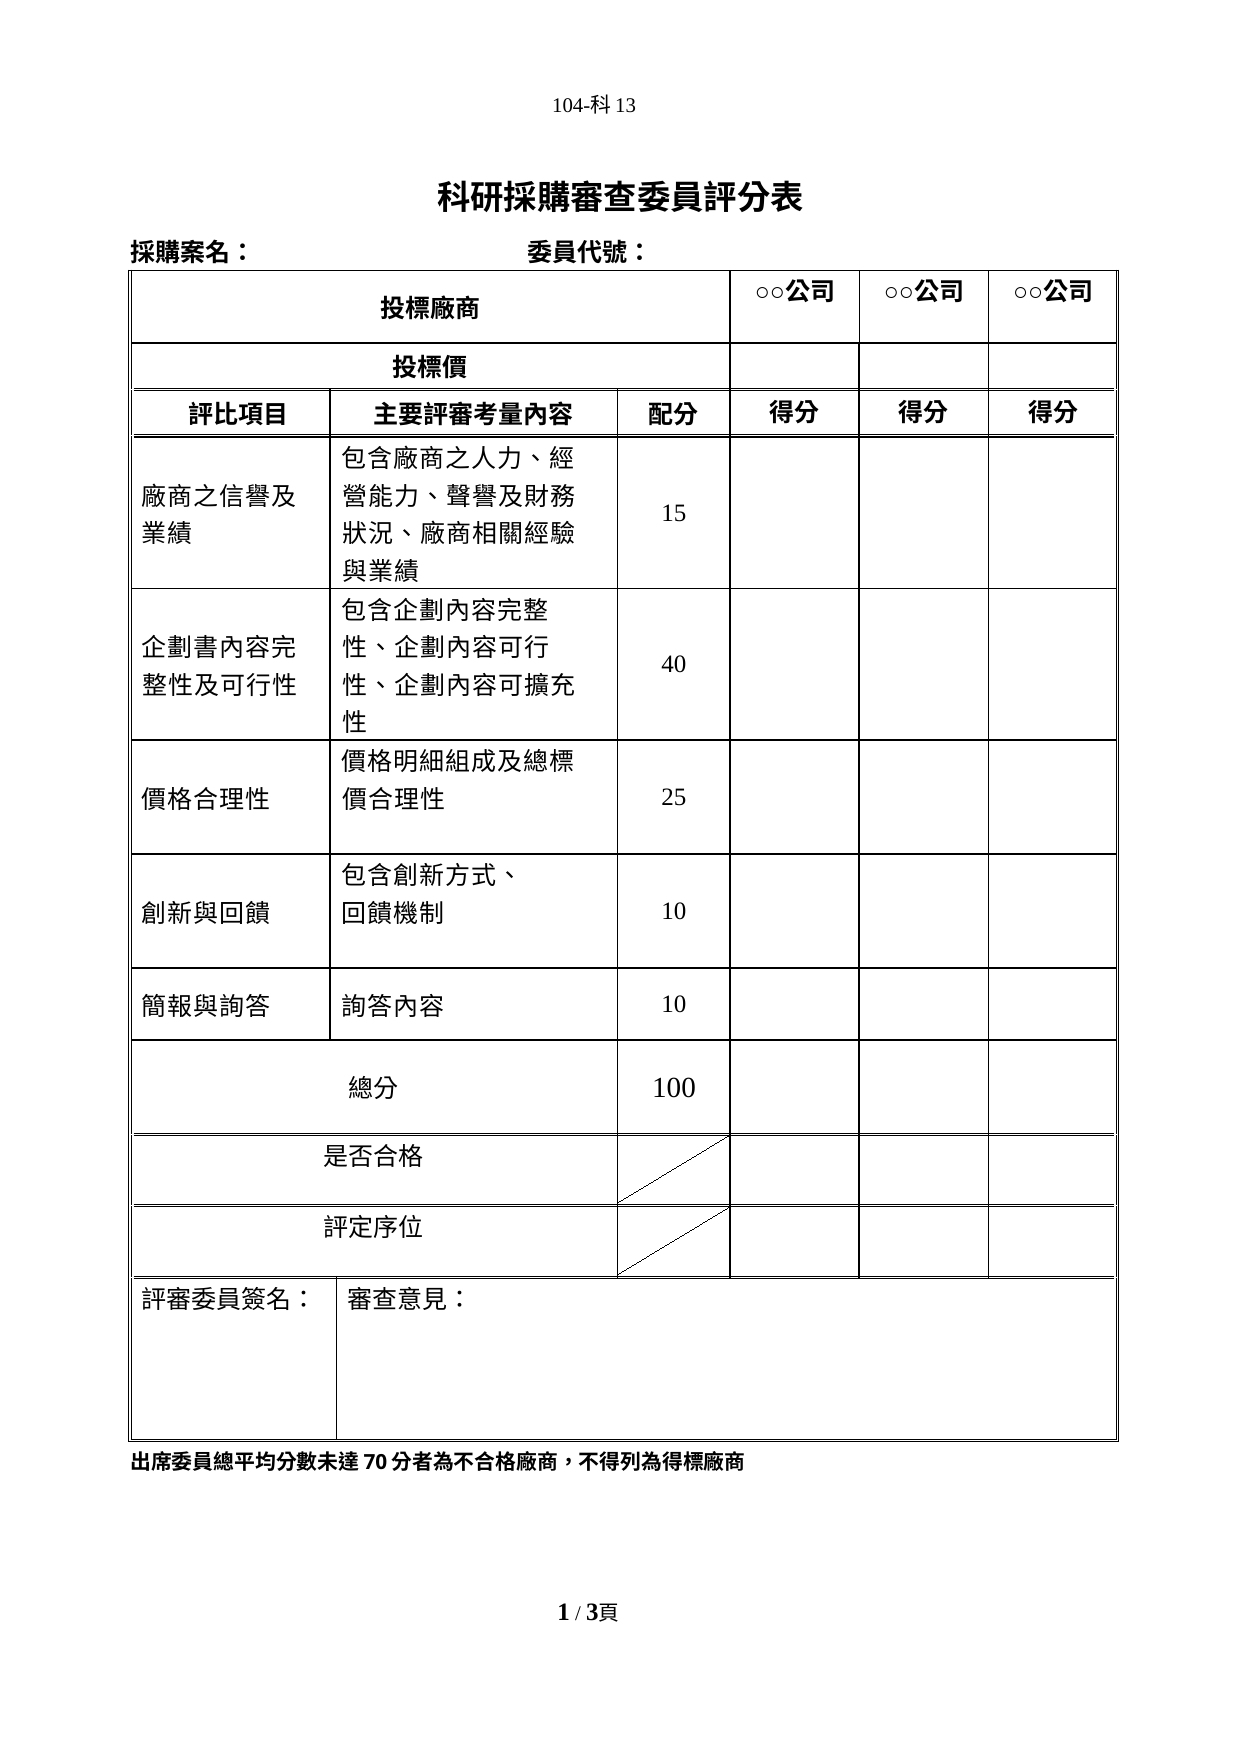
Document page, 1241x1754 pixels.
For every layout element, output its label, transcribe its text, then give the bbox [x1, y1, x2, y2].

table_cell 配分 [618, 391, 729, 434]
table_cell [989, 1204, 1117, 1276]
table_cell [731, 344, 858, 388]
table_cell 評定序位 [130, 1204, 617, 1276]
table_cell 25 [618, 741, 729, 853]
table_cell 包含廠商之人力、經營能力、聲譽及財務狀況、廠商相關經驗與業績 [331, 438, 617, 587]
table_cell 100 [618, 1041, 729, 1133]
table_cell [731, 438, 858, 587]
table_cell 廠商之信譽及業績 [130, 434, 329, 587]
table_cell [860, 969, 988, 1039]
table_cell 投標價 [132, 344, 729, 388]
text 科研採購審查委員評分表 [130, 157, 1110, 232]
table_header ○○公司 [860, 271, 988, 342]
table_cell [989, 1133, 1117, 1204]
table_cell 10 [618, 969, 729, 1039]
table_cell [989, 741, 1116, 853]
table_cell [618, 1136, 729, 1204]
table_cell [860, 344, 988, 388]
table_cell [860, 855, 988, 967]
table_cell 價格合理性 [132, 741, 329, 853]
table_cell [860, 1041, 988, 1133]
table_cell 10 [618, 855, 729, 967]
table_cell [860, 589, 988, 739]
table_cell 創新與回饋 [132, 855, 329, 967]
table_cell [860, 741, 988, 853]
table_cell 得分 [731, 391, 858, 434]
table_cell [731, 1041, 858, 1133]
table_cell [731, 969, 858, 1039]
table_cell [860, 1136, 988, 1204]
table_header ○○公司 [989, 271, 1116, 342]
table_cell 詢答內容 [331, 969, 617, 1039]
table_cell 價格明細組成及總標價合理性 [331, 741, 617, 853]
table_cell [989, 1041, 1116, 1133]
table_cell 審查意見： [337, 1276, 1116, 1438]
table_cell 總分 [132, 1041, 617, 1133]
text 採購案名： 委員代號： [130, 232, 1110, 269]
table_cell [860, 1207, 988, 1276]
table_cell 是否合格 [130, 1133, 617, 1204]
table_cell [989, 969, 1116, 1039]
table_cell [731, 589, 858, 739]
text 出席委員總平均分數未達70分者為不合格廠商，不得列為得標廠商 [130, 1442, 1110, 1479]
table_cell 得分 [989, 388, 1117, 434]
table_header ○○公司 [731, 271, 859, 342]
table_cell [860, 438, 988, 587]
table_cell 40 [618, 589, 729, 739]
table_header 投標廠商 [132, 271, 729, 342]
table_cell 包含企劃內容完整性、企劃內容可行性、企劃內容可擴充性 [331, 589, 617, 739]
table_cell [989, 855, 1116, 967]
table_cell [618, 1207, 729, 1276]
table_cell 評審委員簽名： [132, 1276, 336, 1438]
table_cell [731, 855, 858, 967]
table_cell [731, 741, 858, 853]
table_cell 簡報與詢答 [132, 969, 329, 1039]
table_cell 15 [618, 438, 729, 587]
table_cell 企劃書內容完整性及可行性 [132, 589, 329, 739]
table_cell 包含創新方式、 回饋機制 [331, 855, 617, 967]
table_cell 評比項目 [130, 388, 329, 434]
table_cell 主要評審考量內容 [331, 391, 617, 434]
table_cell [989, 344, 1116, 388]
table_cell [989, 434, 1117, 587]
table_cell [731, 1207, 858, 1276]
table_cell [731, 1136, 858, 1204]
table_cell [989, 589, 1116, 739]
table_cell 得分 [860, 391, 988, 434]
